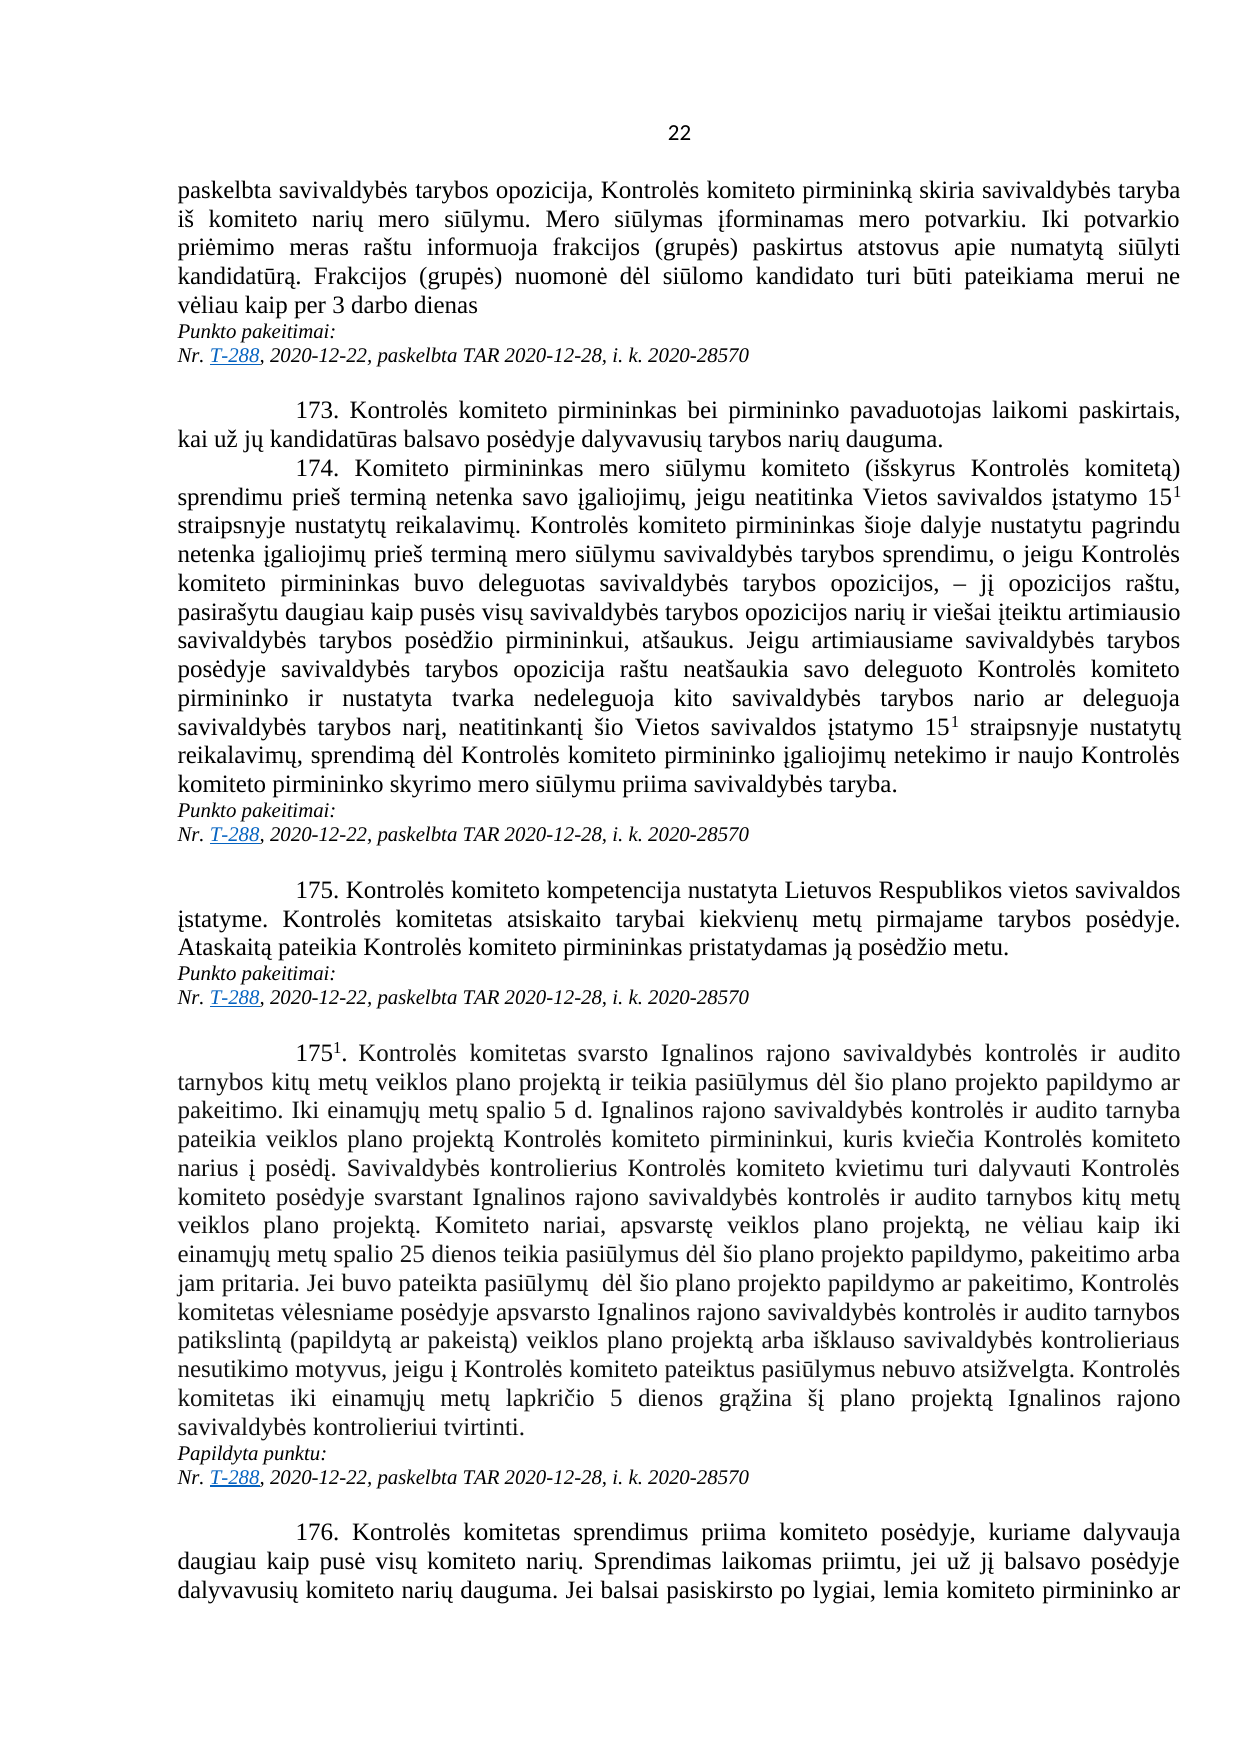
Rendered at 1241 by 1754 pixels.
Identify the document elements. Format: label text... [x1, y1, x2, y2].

text Punkto pakeitimai: [177, 961, 1181, 985]
text paskelbta savivaldybės tarybos opozicija, Kontrolės komiteto pirmininką skiria savivaldybės taryba iš komiteto narių mero siūlymu. Mero siūlymas įforminamas mero potvarkiu. Iki potvarkio priėmimo meras raštu informuoja frakcijos (grupės) paskirtus atstovus apie numatytą siūlyti kandidatūrą. Frakcijos (grupės) nuomonė dėl siūlomo kandidato turi būti pateikiama merui ne vėliau kaip per 3 darbo dienas [177, 175, 1181, 319]
text Nr. T-288, 2020-12-22, paskelbta TAR 2020-12-28, i. k. 2020-28570 [177, 822, 1181, 846]
text Punkto pakeitimai: [177, 319, 1181, 343]
text Nr. T-288, 2020-12-22, paskelbta TAR 2020-12-28, i. k. 2020-28570 [177, 343, 1181, 367]
text Punkto pakeitimai: [177, 798, 1181, 822]
text 1751. Kontrolės komitetas svarsto Ignalinos rajono savivaldybės kontrolės ir audito tarnybos kitų metų veiklos plano projektą ir teikia pasiūlymus dėl šio plano projekto papildymo ar pakeitimo. Iki einamųjų metų spalio 5 d. Ignalinos rajono savivaldybės kontrolės ir audito tarnyba pateikia veiklos plano projektą Kontrolės komiteto pirmininkui, kuris kviečia Kontrolės komiteto narius į posėdį. Savivaldybės kontrolierius Kontrolės komiteto kvietimu turi dalyvauti Kontrolės komiteto posėdyje svarstant Ignalinos rajono savivaldybės kontrolės ir audito tarnybos kitų metų veiklos plano projektą. Komiteto nariai, apsvarstę veiklos plano projektą, ne vėliau kaip iki einamųjų metų spalio 25 dienos teikia pasiūlymus dėl šio plano projekto papildymo, pakeitimo arba jam pritaria. Jei buvo pateikta pasiūlymų dėl šio plano projekto papildymo ar pakeitimo, Kontrolės komitetas vėlesniame posėdyje apsvarsto Ignalinos rajono savivaldybės kontrolės ir audito tarnybos patikslintą (papildytą ar pakeistą) veiklos plano projektą arba išklauso savivaldybės kontrolieriaus nesutikimo motyvus, jeigu į Kontrolės komiteto pateiktus pasiūlymus nebuvo atsižvelgta. Kontrolės komitetas iki einamųjų metų lapkričio 5 dienos grąžina šį plano projektą Ignalinos rajono savivaldybės kontrolieriui tvirtinti. [177, 1038, 1181, 1441]
text 175. Kontrolės komiteto kompetencija nustatyta Lietuvos Respublikos vietos savivaldos įstatyme. Kontrolės komitetas atsiskaito tarybai kiekvienų metų pirmajame tarybos posėdyje. Ataskaitą pateikia Kontrolės komiteto pirmininkas pristatydamas ją posėdžio metu. [177, 875, 1181, 961]
text 174. Komiteto pirmininkas mero siūlymu komiteto (išskyrus Kontrolės komitetą) sprendimu prieš terminą netenka savo įgaliojimų, jeigu neatitinka Vietos savivaldos įstatymo 151 straipsnyje nustatytų reikalavimų. Kontrolės komiteto pirmininkas šioje dalyje nustatytu pagrindu netenka įgaliojimų prieš terminą mero siūlymu savivaldybės tarybos sprendimu, o jeigu Kontrolės komiteto pirmininkas buvo deleguotas savivaldybės tarybos opozicijos, – jį opozicijos raštu, pasirašytu daugiau kaip pusės visų savivaldybės tarybos opozicijos narių ir viešai įteiktu artimiausio savivaldybės tarybos posėdžio pirmininkui, atšaukus. Jeigu artimiausiame savivaldybės tarybos posėdyje savivaldybės tarybos opozicija raštu neatšaukia savo deleguoto Kontrolės komiteto pirmininko ir nustatyta tvarka nedeleguoja kito savivaldybės tarybos nario ar deleguoja savivaldybės tarybos narį, neatitinkantį šio Vietos savivaldos įstatymo 151 straipsnyje nustatytų reikalavimų, sprendimą dėl Kontrolės komiteto pirmininko įgaliojimų netekimo ir naujo Kontrolės komiteto pirmininko skyrimo mero siūlymu priima savivaldybės taryba. [177, 453, 1181, 798]
text 173. Kontrolės komiteto pirmininkas bei pirmininko pavaduotojas laikomi paskirtais, kai už jų kandidatūras balsavo posėdyje dalyvavusių tarybos narių dauguma. [177, 396, 1181, 453]
text Nr. T-288, 2020-12-22, paskelbta TAR 2020-12-28, i. k. 2020-28570 [177, 985, 1181, 1009]
text Nr. T-288, 2020-12-22, paskelbta TAR 2020-12-28, i. k. 2020-28570 [177, 1464, 1181, 1489]
text Papildyta punktu: [177, 1441, 1181, 1464]
text 176. Kontrolės komitetas sprendimus priima komiteto posėdyje, kuriame dalyvauja daugiau kaip pusė visų komiteto narių. Sprendimas laikomas priimtu, jei už jį balsavo posėdyje dalyvavusių komiteto narių dauguma. Jei balsai pasiskirsto po lygiai, lemia komiteto pirmininko ar [177, 1517, 1181, 1604]
